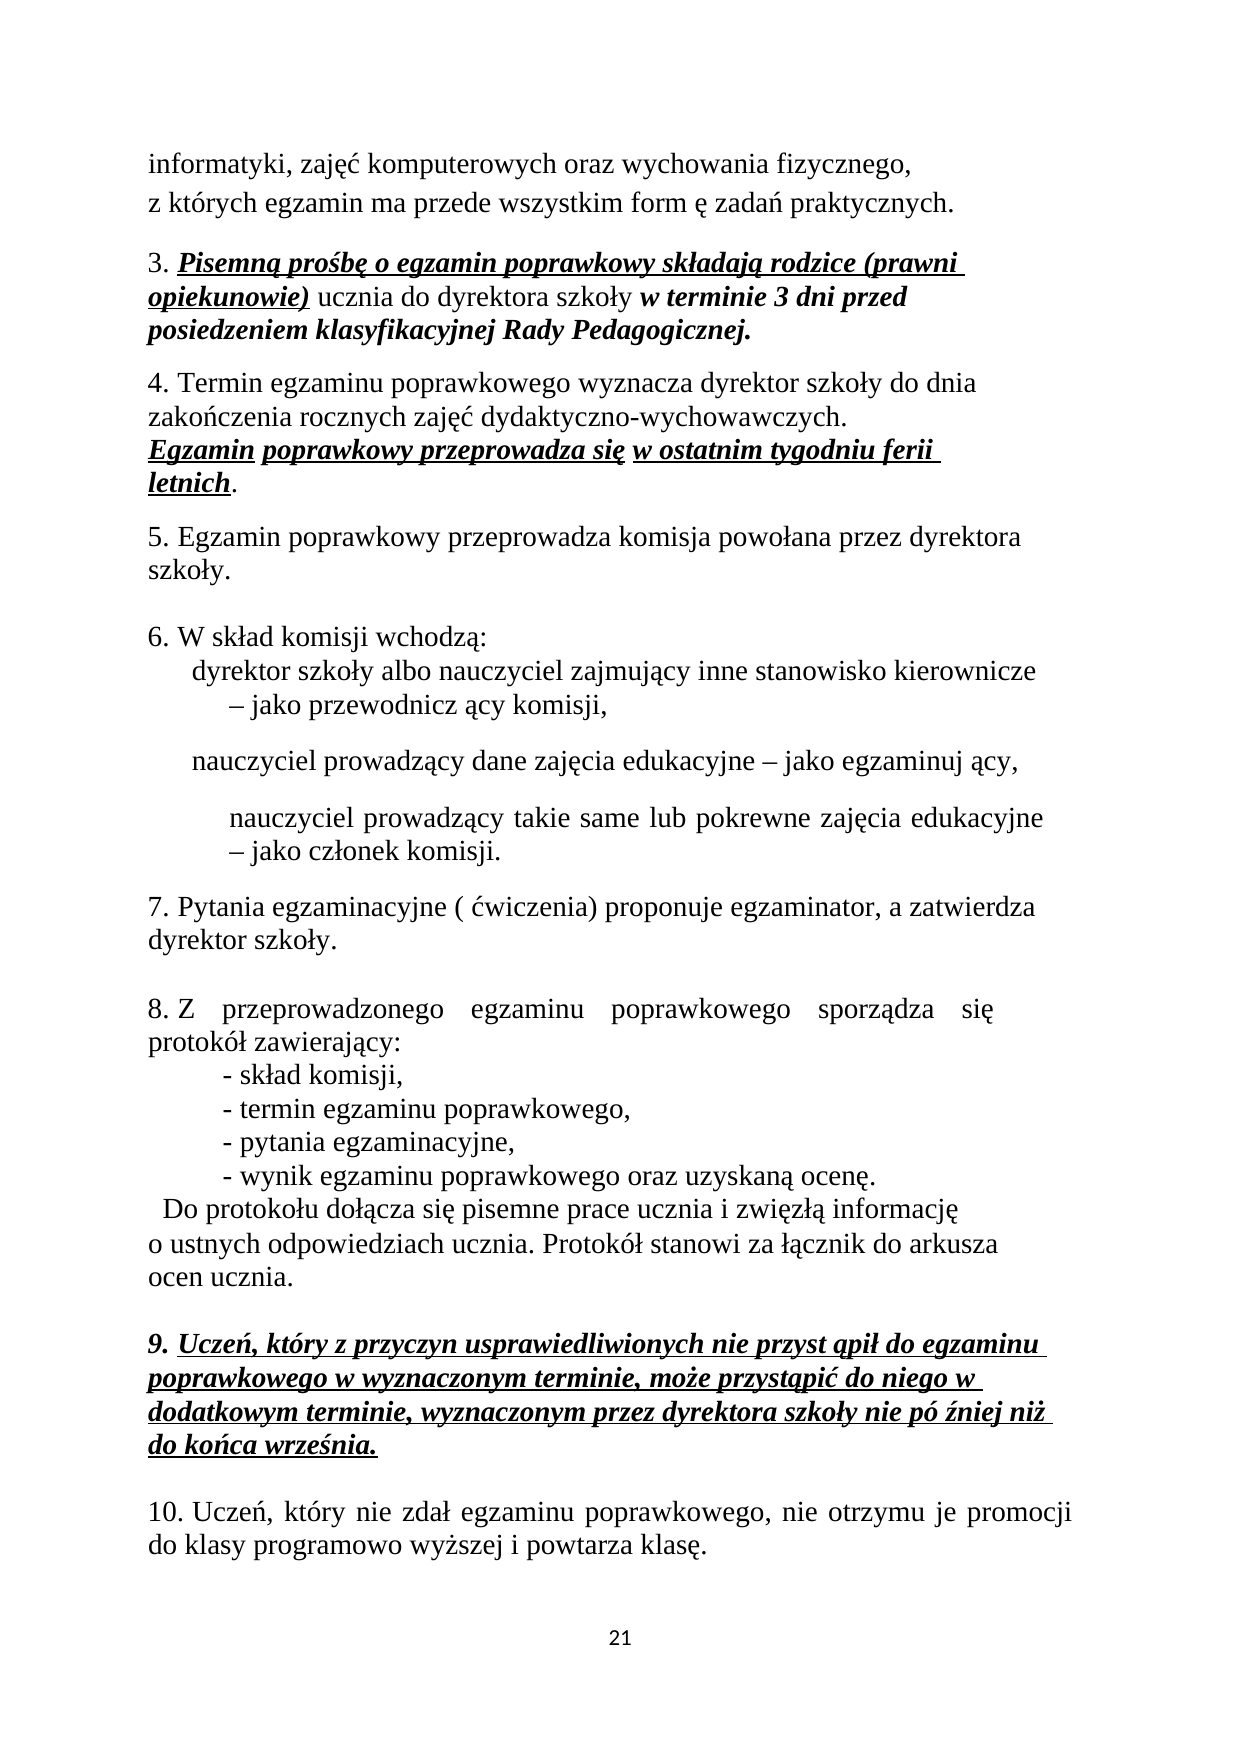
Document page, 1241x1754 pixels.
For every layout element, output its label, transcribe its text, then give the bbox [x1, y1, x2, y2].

list Z przeprowadzonego egzaminu poprawkowego sporządza się protokół zawierający: [147, 991, 994, 1057]
text z których egzamin ma przede wszystkim form ę zadań praktycznych. [148, 185, 1082, 219]
list Uczeń, który nie zdał egzaminu poprawkowego, nie otrzymu je promocji do klasy programowo wyższej i powtarza klasę. [147, 1494, 1073, 1561]
text Do protokołu dołącza się pisemne prace ucznia i zwięzłą informację [162, 1192, 1082, 1225]
text nauczyciel prowadzący takie same lub pokrewne zajęcia edukacyjne – jako członek komisji. [229, 800, 1044, 866]
text nauczyciel prowadzący dane zajęcia edukacyjne – jako egzaminuj ący, [192, 743, 1082, 776]
list Pytania egzaminacyjne ( ćwiczenia) proponuje egzaminator, a zatwierdza dyrektor szkoły. [147, 889, 1036, 956]
list Uczeń, który z przyczyn usprawiedliwionych nie przyst ąpił do egzaminu poprawkowego w wyznaczonym terminie, może przystąpić do niego w dodatkowym terminie, wyznaczonym przez dyrektora szkoły nie pó źniej niż do końca września. [147, 1327, 1082, 1461]
text zakończenia rocznych zajęć dydaktyczno-wychowawczych. Egzamin poprawkowy przeprowadza się w ostatnim tygodniu ferii letnich. [148, 399, 963, 498]
text informatyki, zajęć komputerowych oraz wychowania fizycznego, [148, 147, 1082, 180]
list W skład komisji wchodzą: [147, 619, 1082, 653]
text dyrektor szkoły albo nauczyciel zajmujący inne stanowisko kierownicze [192, 653, 1082, 687]
list Termin egzaminu poprawkowego wyznacza dyrektor szkoły do dnia [147, 365, 1082, 399]
list skład komisji, [222, 1057, 1082, 1091]
text o ustnych odpowiedziach ucznia. Protokół stanowi za łącznik do arkusza ocen ucznia. [148, 1226, 1055, 1293]
list wynik egzaminu poprawkowego oraz uzyskaną ocenę. [222, 1158, 1082, 1191]
list pytania egzaminacyjne, [222, 1124, 1082, 1158]
list Egzamin poprawkowy przeprowadza komisja powołana przez dyrektora szkoły. [147, 519, 1021, 586]
list Pisemną prośbę o egzamin poprawkowy składają rodzice (prawni opiekunowie) ucznia do dyrektora szkoły w terminie 3 dni przed posiedzeniem klasyfikacyjnej Rady Pedagogicznej. [147, 245, 1076, 346]
text – jako przewodnicz ący komisji, [229, 687, 1082, 720]
list termin egzaminu poprawkowego, [222, 1091, 1082, 1124]
text 21 [608, 1623, 1082, 1651]
